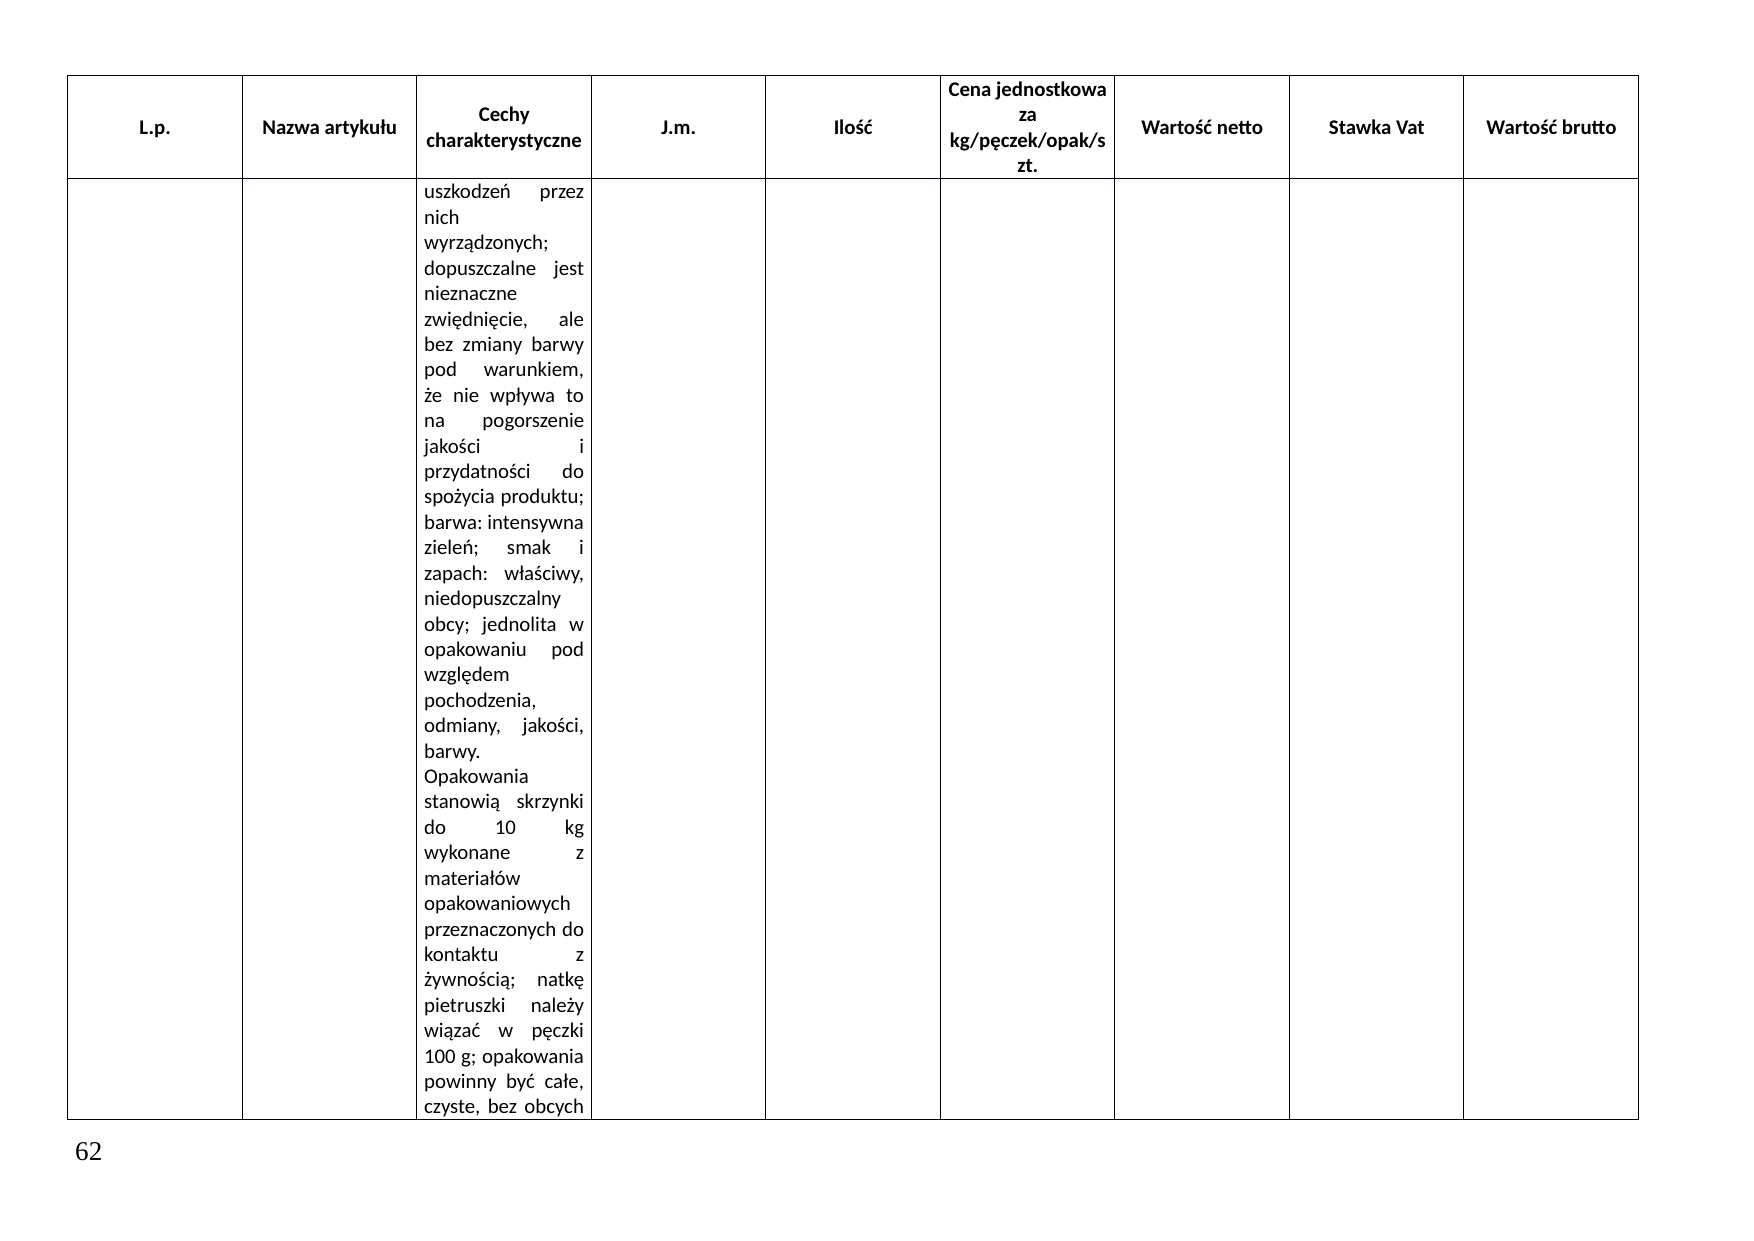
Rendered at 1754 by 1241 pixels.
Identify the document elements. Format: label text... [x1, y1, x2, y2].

table_header Wartość netto [1115, 76, 1289, 178]
table_cell [1290, 179, 1463, 1119]
table_cell [243, 179, 416, 1119]
table_header Cena jednostkowa za kg/pęczek/opak/szt. [941, 76, 1114, 178]
table_cell [941, 179, 1114, 1119]
table_header Nazwa artykułu [243, 76, 416, 178]
table_header L.p. [68, 76, 242, 178]
table_header J.m. [592, 76, 765, 178]
table_cell [68, 179, 242, 1119]
table_cell uszkodzeń przez nich wyrządzonych; dopuszczalne jest nieznaczne zwiędnięcie, ale bez zmiany barwy pod warunkiem, że nie wpływa to na pogorszenie jakości i przydatności do spożycia produktu; barwa: intensywna zieleń; smak i zapach: właściwy, niedopuszczalny obcy; jednolita w opakowaniu pod względem pochodzenia, odmiany, jakości, barwy. Opakowania stanowią skrzynki do 10 kg wykonane z materiałów opakowaniowych przeznaczonych do kontaktu z żywnością; natkę pietruszki należy wiązać w pęczki 100 g; opakowania powinny być całe, czyste, bez obcych [417, 179, 591, 1119]
table_cell [592, 179, 765, 1119]
table_cell [1464, 179, 1638, 1119]
table_header Ilość [766, 76, 940, 178]
table_header Stawka Vat [1290, 76, 1463, 178]
table_header Cechy charakterystyczne [417, 76, 591, 178]
table_cell [766, 179, 940, 1119]
table_cell [1115, 179, 1289, 1119]
table_header Wartość brutto [1464, 76, 1638, 178]
